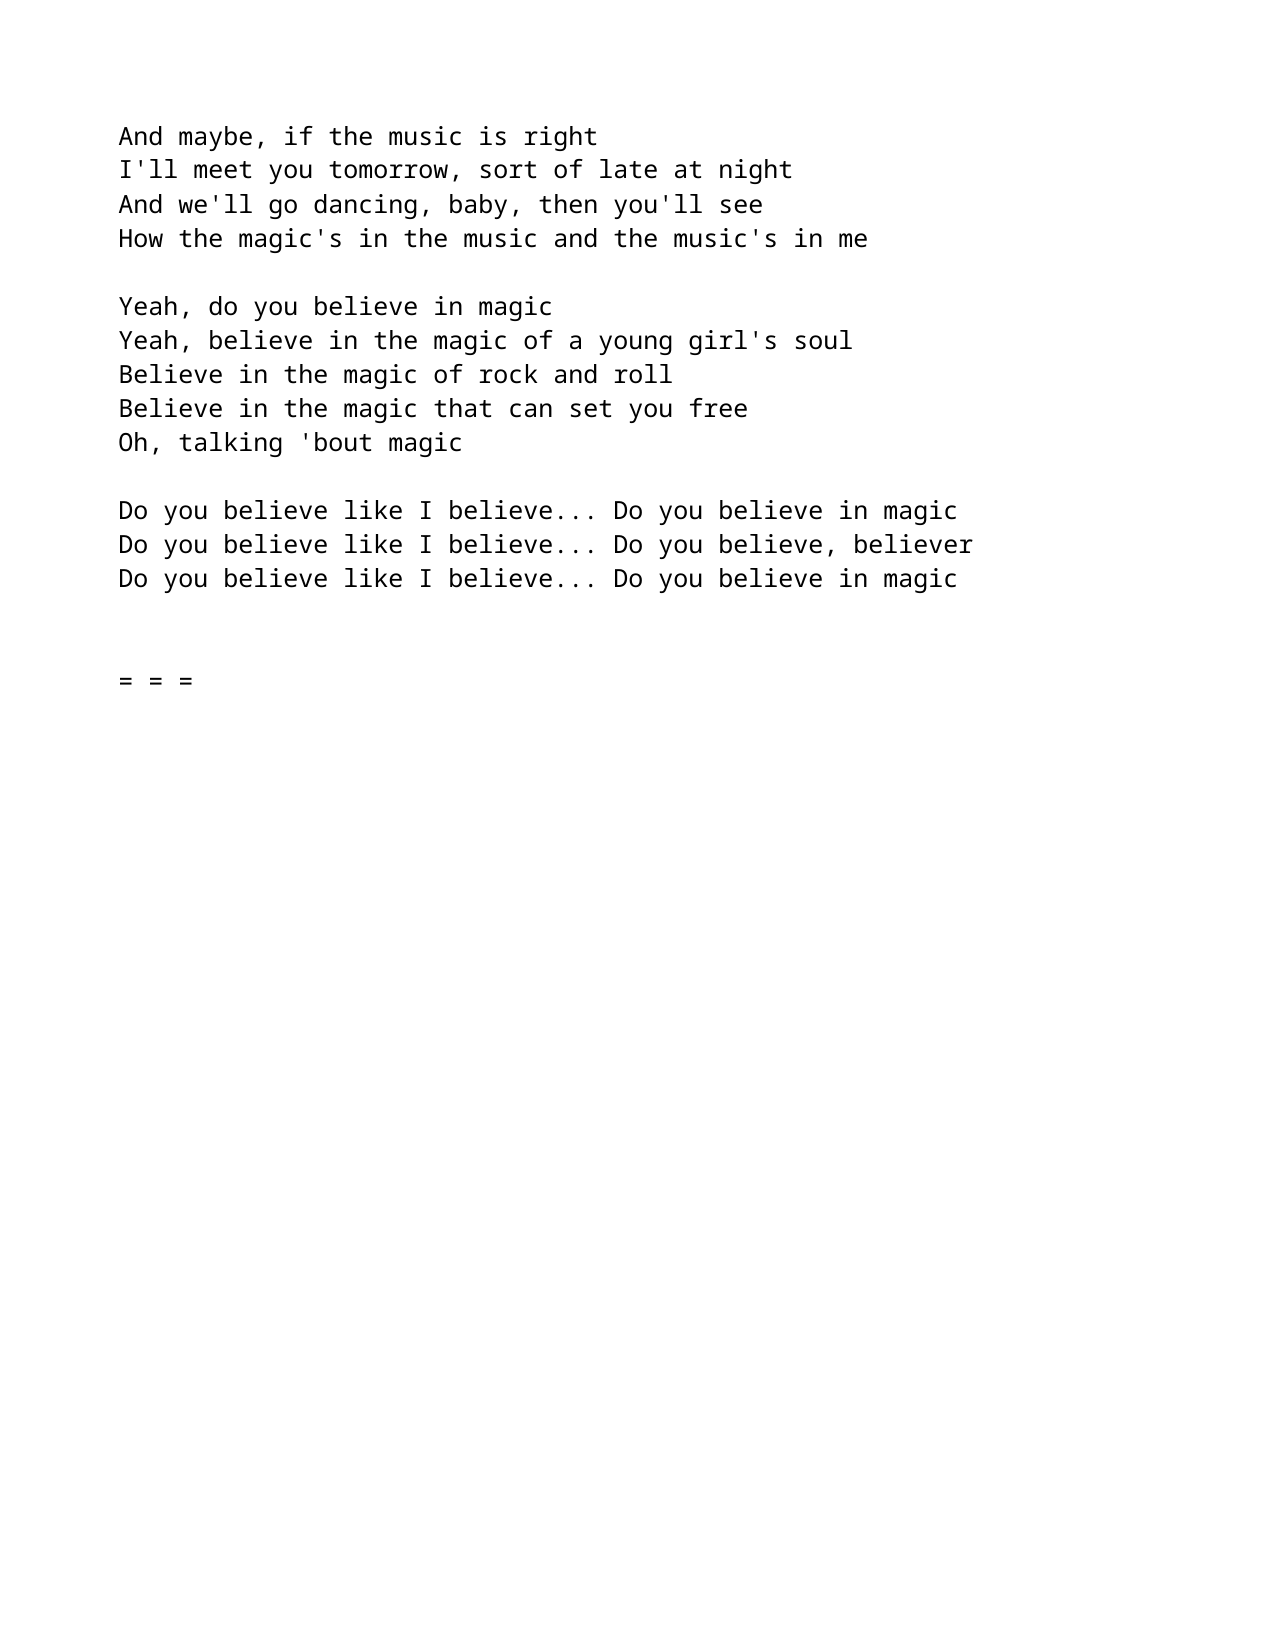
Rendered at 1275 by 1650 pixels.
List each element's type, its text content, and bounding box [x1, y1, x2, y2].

text And we'll go dancing, baby, then you'll see [118, 186, 1157, 220]
text = = = [118, 663, 1157, 697]
text Do you believe like I believe... Do you believe in magic [118, 561, 1157, 595]
text Yeah, do you believe in magic [118, 288, 1157, 322]
text Believe in the magic that can set you free [118, 391, 1157, 425]
text Yeah, believe in the magic of a young girl's soul [118, 322, 1157, 357]
text Believe in the magic of rock and roll [118, 357, 1157, 391]
text And maybe, if the music is right [118, 118, 1157, 152]
text How the magic's in the music and the music's in me [118, 220, 1157, 254]
text Do you believe like I believe... Do you believe, believer [118, 527, 1157, 561]
text I'll meet you tomorrow, sort of late at night [118, 152, 1157, 186]
text Do you believe like I believe... Do you believe in magic [118, 493, 1157, 527]
text Oh, talking 'bout magic [118, 425, 1157, 459]
